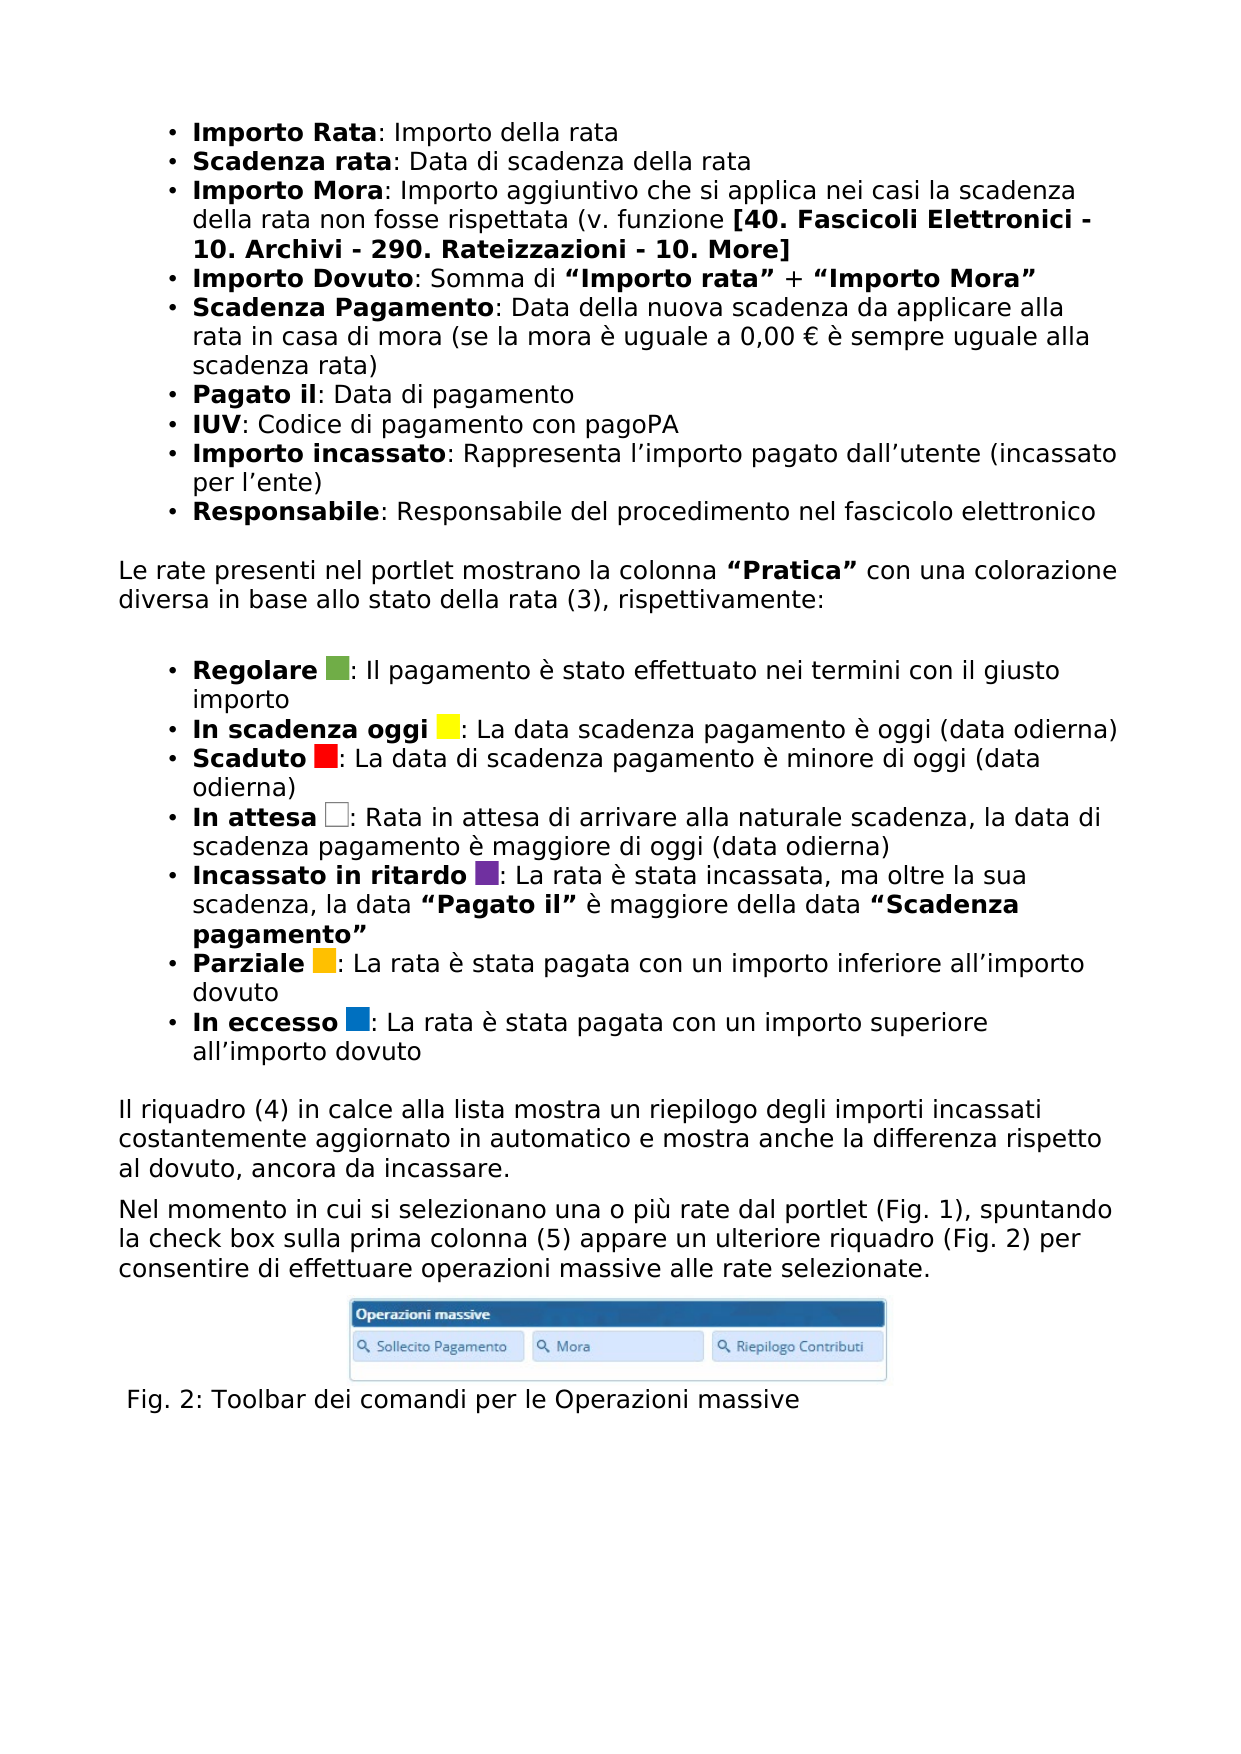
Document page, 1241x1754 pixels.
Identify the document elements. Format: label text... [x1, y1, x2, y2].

list Importo Rata: Importo della rata [177, 118, 1122, 147]
picture [346, 1295, 894, 1386]
list Scadenza rata: Data di scadenza della rata [177, 147, 1122, 176]
list Incassato in ritardo : La rata è stata incassata, ma oltre la sua scadenza, la data “Pagato il” è maggiore della data “Scadenza pagamento” [177, 861, 1122, 949]
list Scaduto : La data di scadenza pagamento è minore di oggi (data odierna) [177, 744, 1122, 803]
list In eccesso : La rata è stata pagata con un importo superiore all’importo dovuto [177, 1007, 1122, 1066]
picture [475, 861, 499, 885]
list In attesa : Rata in attesa di arrivare alla naturale scadenza, la data di scadenza pagamento è maggiore di oggi (data odierna) [177, 803, 1122, 861]
list IUV: Codice di pagamento con pagoPA [177, 410, 1122, 439]
list Importo Dovuto: Somma di “Importo rata” + “Importo Mora” [177, 264, 1122, 293]
list Pagato il: Data di pagamento [177, 381, 1122, 410]
text Le rate presenti nel portlet mostrano la colonna “Pratica” con una colorazione diversa in base allo stato della rata (3), rispettivamente: [118, 556, 1122, 614]
list Parziale : La rata è stata pagata con un importo inferiore all’importo dovuto [177, 949, 1122, 1007]
list Responsabile: Responsabile del procedimento nel fascicolo elettronico [177, 497, 1122, 526]
list Regolare : Il pagamento è stato effettuato nei termini con il giusto importo [177, 656, 1122, 715]
text Nel momento in cui si selezionano una o più rate dal portlet (Fig. 1), spuntando la check box sulla prima colonna (5) appare un ulteriore riquadro (Fig. 2) per consentire di effettuare operazioni massive alle rate selezionate. [118, 1196, 1122, 1283]
picture [346, 1007, 370, 1031]
list Importo Mora: Importo aggiuntivo che si applica nei casi la scadenza della rata non fosse rispettata (v. funzione [40. Fascicoli Elettronici - 10. Archivi - 290. Rateizzazioni - 10. More] [177, 176, 1122, 264]
text Fig. 2: Toolbar dei comandi per le Operazioni massive [118, 1296, 1122, 1415]
picture [326, 656, 350, 680]
list In scadenza oggi : La data scadenza pagamento è oggi (data odierna) [177, 715, 1122, 744]
picture [312, 948, 337, 973]
list Importo incassato: Rappresenta l’importo pagato dall’utente (incassato per l’ente) [177, 439, 1122, 497]
picture [436, 714, 460, 739]
text Il riquadro (4) in calce alla lista mostra un riepilogo degli importi incassati costantemente aggiornato in automatico e mostra anche la differenza rispetto al dovuto, ancora da incassare. [118, 1096, 1122, 1183]
picture [314, 744, 338, 768]
picture [325, 802, 349, 827]
list Scadenza Pagamento: Data della nuova scadenza da applicare alla rata in casa di mora (se la mora è uguale a 0,00 € è sempre uguale alla scadenza rata) [177, 293, 1122, 381]
